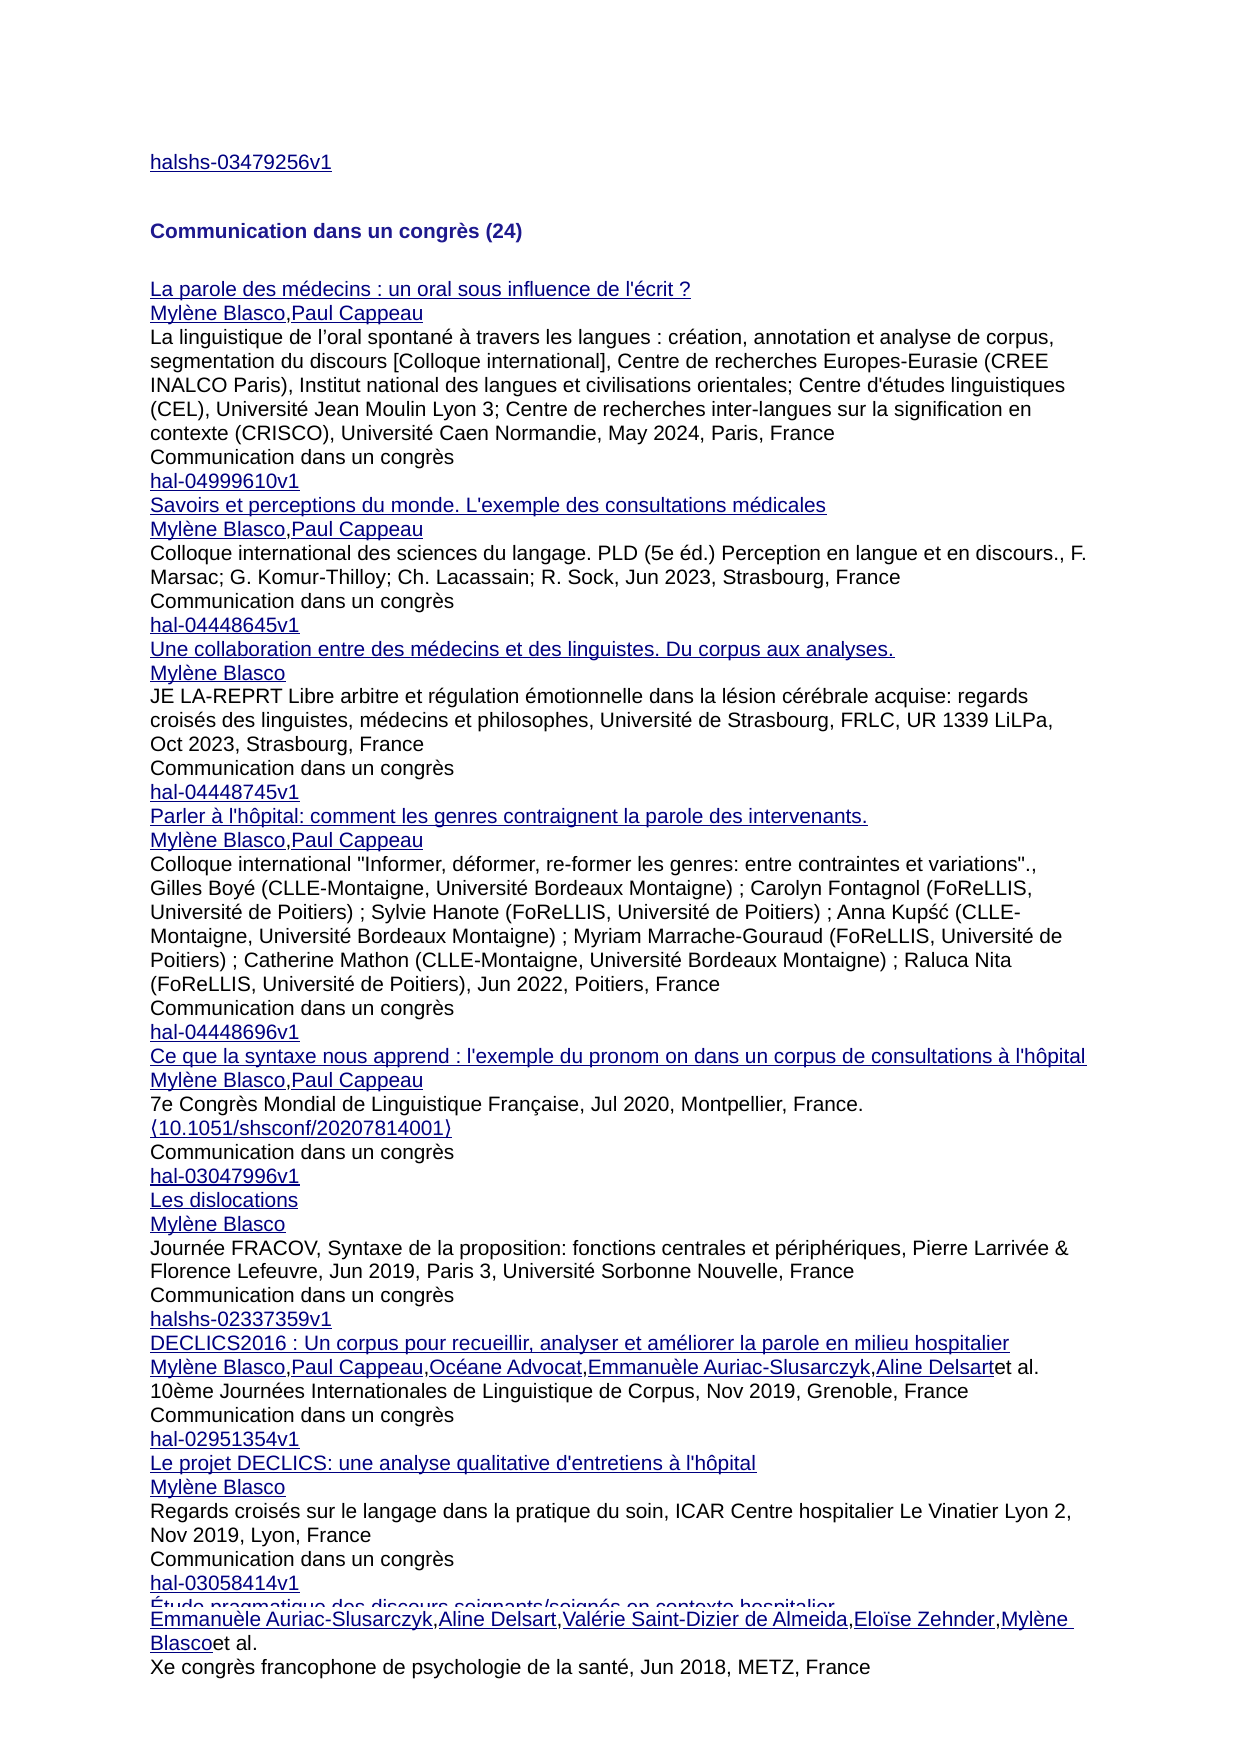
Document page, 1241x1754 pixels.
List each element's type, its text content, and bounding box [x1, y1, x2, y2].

table_cell Les dislocations Mylène Blasco Journée FRACOV, Syntaxe de la proposition: fonctions centrales et périphériques, Pierre Larrivée & Florence Lefeuvre, Jun 2019, Paris 3, Université Sorbonne Nouvelle, France Communication dans un congrès halshs-02337359v1 [150, 1188, 1090, 1331]
table_cell Ce que la syntaxe nous apprend : l'exemple du pronom on dans un corpus de consultations à l'hôpital Mylène Blasco,Paul Cappeau 7e Congrès Mondial de Linguistique Française, Jul 2020, Montpellier, France. ⟨10.1051/shsconf/20207814001⟩ Communication dans un congrès hal-03047996v1 [150, 1044, 1090, 1187]
table_cell Parler à l'hôpital: comment les genres contraignent la parole des intervenants. Mylène Blasco,Paul Cappeau Colloque international "Informer, déformer, re-former les genres: entre contraintes et variations"., Gilles Boyé (CLLE-Montaigne, Université Bordeaux Montaigne) ; Carolyn Fontagnol (FoReLLIS, Université de Poitiers) ; Sylvie Hanote (FoReLLIS, Université de Poitiers) ; Anna Kupść (CLLE-Montaigne, Université Bordeaux Montaigne) ; Myriam Marrache-Gouraud (FoReLLIS, Université de Poitiers) ; Catherine Mathon (CLLE-Montaigne, Université Bordeaux Montaigne) ; Raluca Nita (FoReLLIS, Université de Poitiers), Jun 2022, Poitiers, France Communication dans un congrès hal-04448696v1 [150, 804, 1090, 1044]
table_cell Une collaboration entre des médecins et des linguistes. Du corpus aux analyses. Mylène Blasco JE LA-REPRT Libre arbitre et régulation émotionnelle dans la lésion cérébrale acquise: regards croisés des linguistes, médecins et philosophes, Université de Strasbourg, FRLC, UR 1339 LiLPa, Oct 2023, Strasbourg, France Communication dans un congrès hal-04448745v1 [150, 636, 1090, 804]
table_header La parole des médecins : un oral sous influence de l'écrit ? Mylène Blasco,Paul Cappeau La linguistique de l’oral spontané à travers les langues : création, annotation et analyse de corpus, segmentation du discours [Colloque international], Centre de recherches Europes-Eurasie (CREE INALCO Paris), Institut national des langues et civilisations orientales; Centre d'études linguistiques (CEL), Université Jean Moulin Lyon 3; Centre de recherches inter-langues sur la signification en contexte (CRISCO), Université Caen Normandie, May 2024, Paris, France Communication dans un congrès hal-04999610v1 [150, 277, 1090, 493]
table_cell Étude pragmatique des discours soignants/soignés en contexte hospitalier Emmanuèle Auriac-Slusarczyk,Aline Delsart,Valérie Saint-Dizier de Almeida,Eloïse Zehnder,Mylène Blascoet al. Xe congrès francophone de psychologie de la santé, Jun 2018, METZ, France [150, 1595, 1090, 1679]
table_cell halshs-03479256v1 [150, 150, 1090, 174]
table_cell Le projet DECLICS: une analyse qualitative d'entretiens à l'hôpital Mylène Blasco Regards croisés sur le langage dans la pratique du soin, ICAR Centre hospitalier Le Vinatier Lyon 2, Nov 2019, Lyon, France Communication dans un congrès hal-03058414v1 [150, 1451, 1090, 1595]
table_cell Savoirs et perceptions du monde. L'exemple des consultations médicales Mylène Blasco,Paul Cappeau Colloque international des sciences du langage. PLD (5e éd.) Perception en langue et en discours., F. Marsac; G. Komur-Thilloy; Ch. Lacassain; R. Sock, Jun 2023, Strasbourg, France Communication dans un congrès hal-04448645v1 [150, 493, 1090, 636]
subtitle Communication dans un congrès (24) [150, 219, 1090, 243]
table_cell DECLICS2016 : Un corpus pour recueillir, analyser et améliorer la parole en milieu hospitalier Mylène Blasco,Paul Cappeau,Océane Advocat,Emmanuèle Auriac-Slusarczyk,Aline Delsartet al. 10ème Journées Internationales de Linguistique de Corpus, Nov 2019, Grenoble, France Communication dans un congrès hal-02951354v1 [150, 1331, 1090, 1451]
